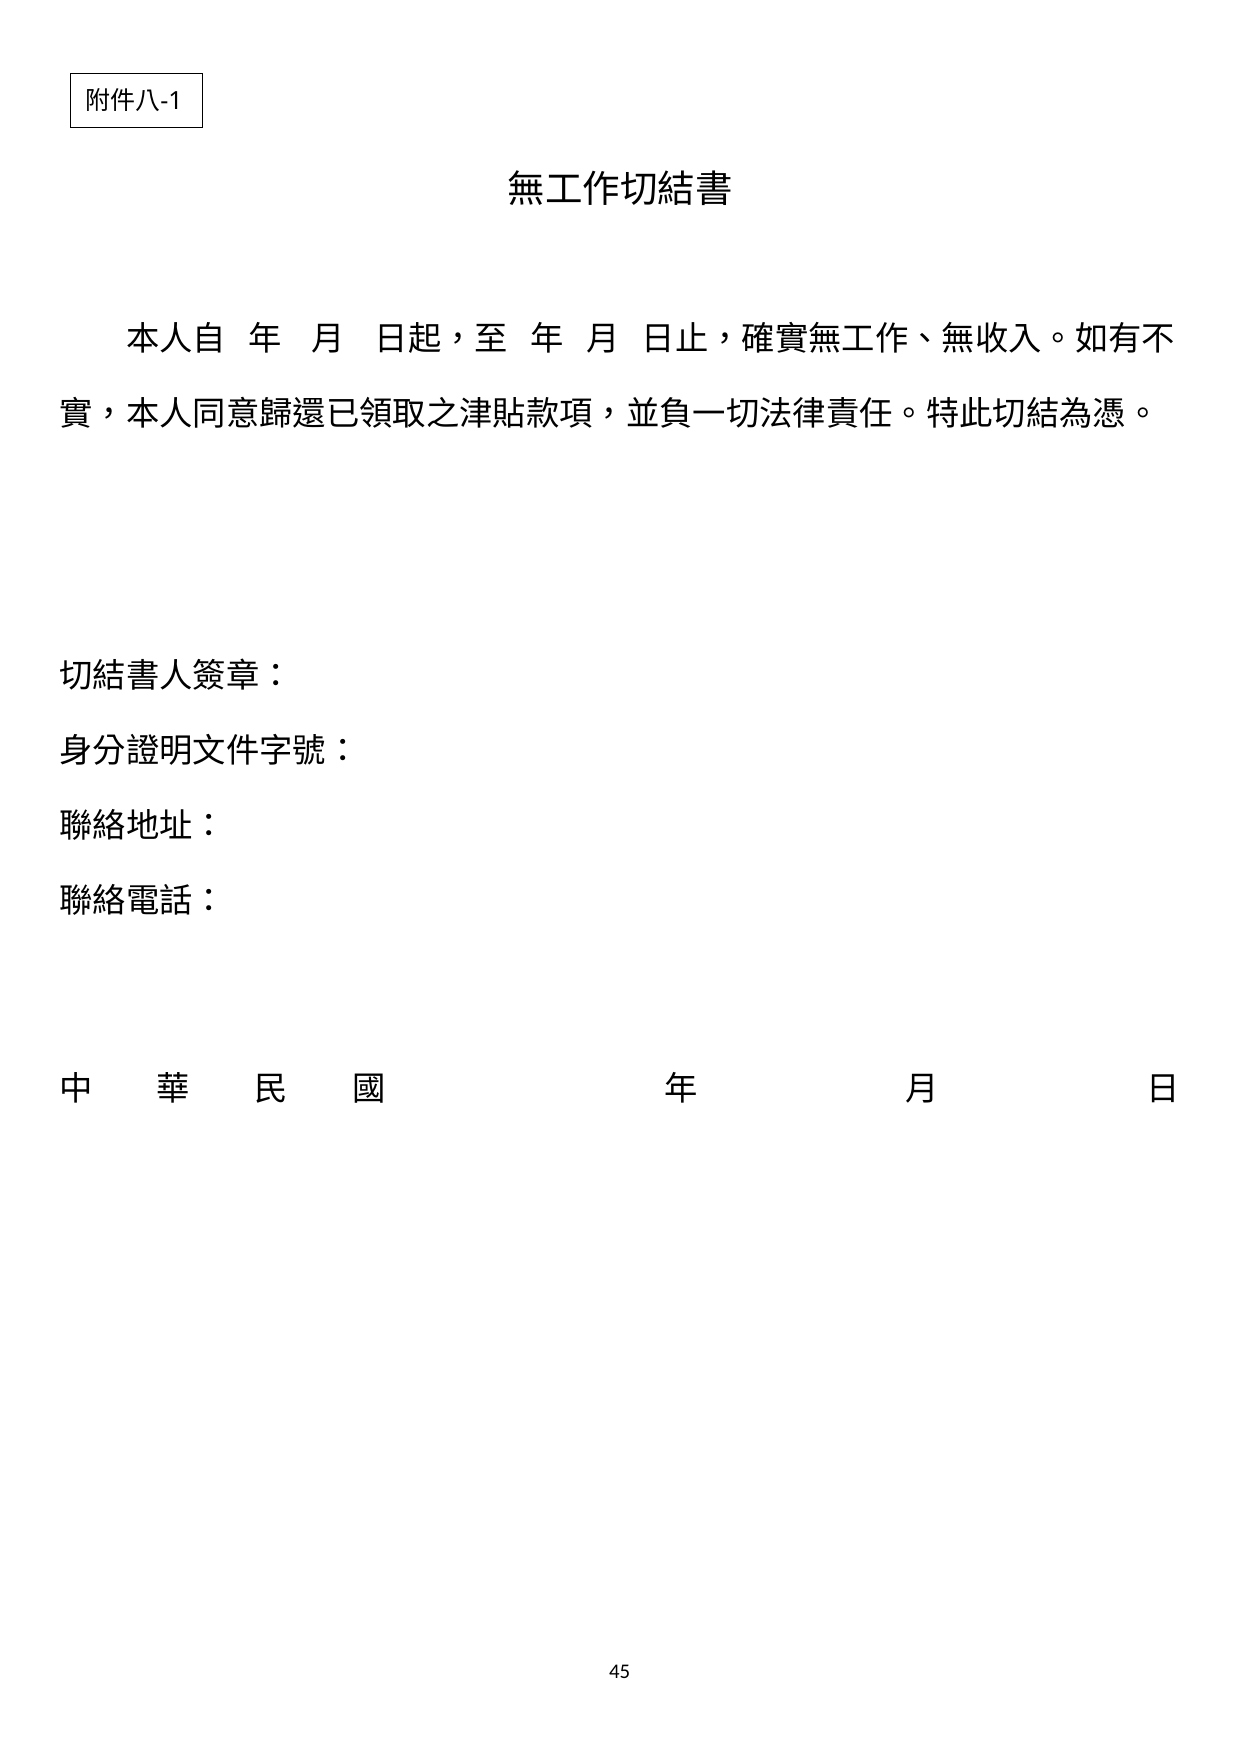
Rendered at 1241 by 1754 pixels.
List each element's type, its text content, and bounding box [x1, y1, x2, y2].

text 聯絡地址： [59, 786, 1181, 861]
text 無工作切結書 [59, 148, 1181, 223]
text 身分證明文件字號： [59, 711, 1181, 786]
text 聯絡電話： [59, 861, 1181, 936]
text 切結書人簽章： [59, 636, 1181, 711]
text 本人自 年 月 日起，至 年 月 日止，確實無工作、無收入。如有不實，本人同意歸還已領取之津貼款項，並負一切法律責任。特此切結為憑。 [59, 298, 1181, 448]
text 中華民國 年 月 日 [59, 1048, 1181, 1123]
text 附件八-1 [85, 81, 188, 117]
